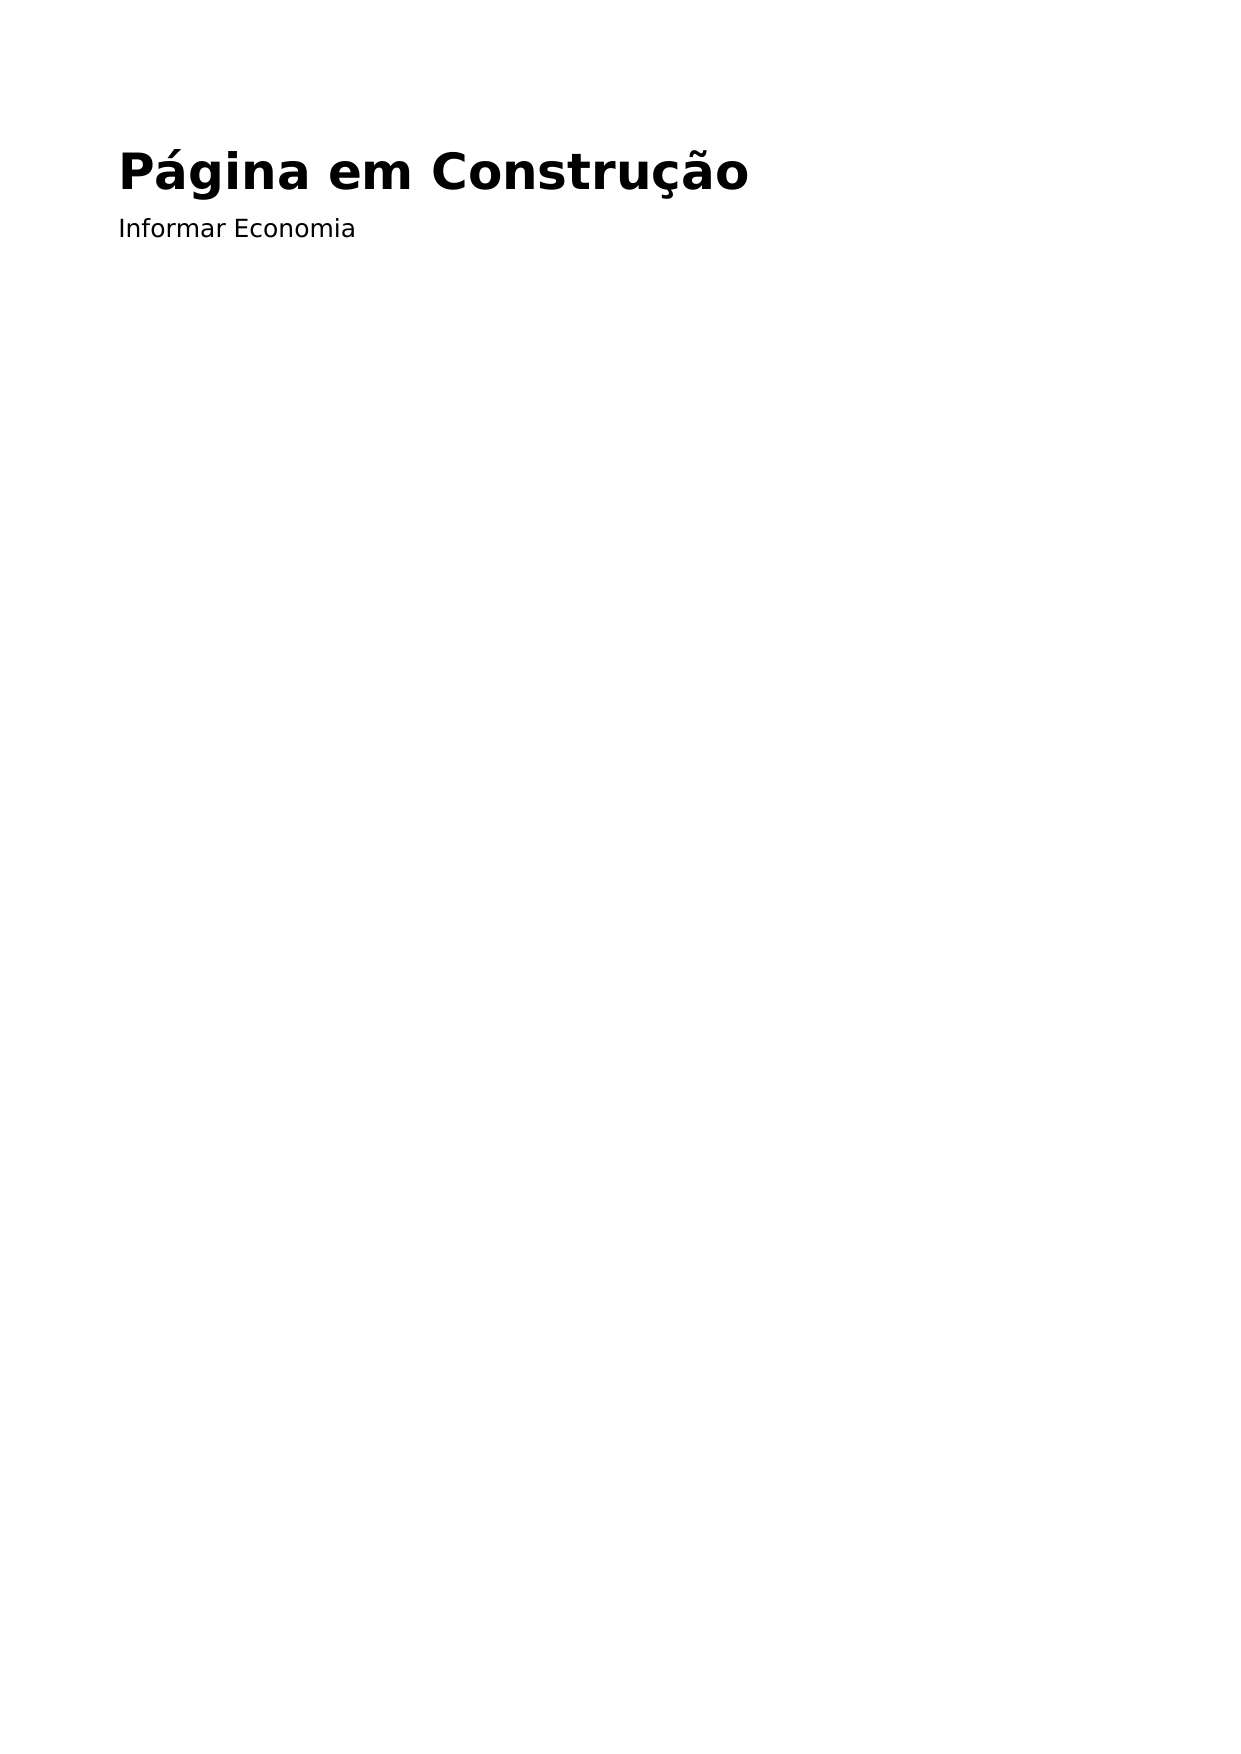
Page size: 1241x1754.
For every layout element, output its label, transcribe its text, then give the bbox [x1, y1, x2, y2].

text Informar Economia [118, 214, 1122, 243]
subtitle Página em Construção [118, 143, 1122, 201]
